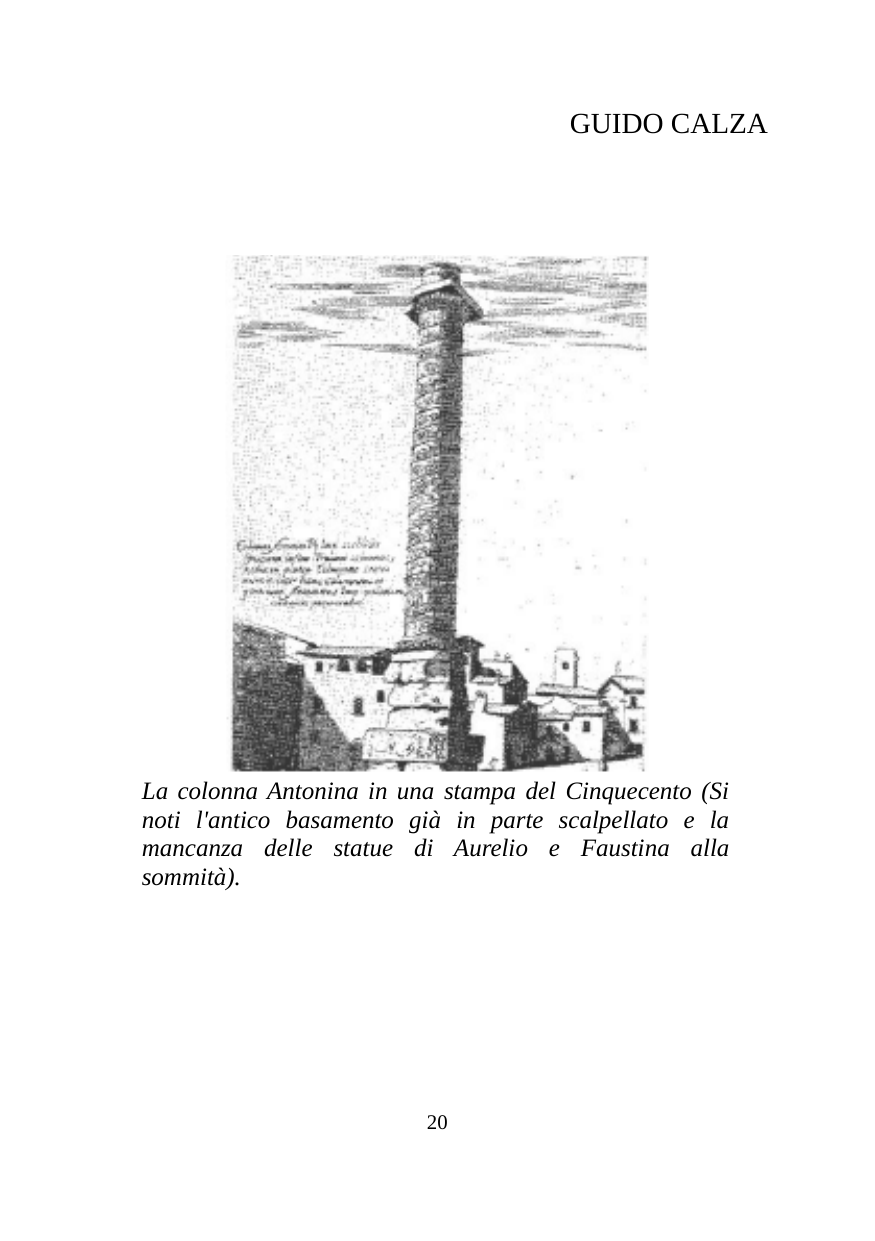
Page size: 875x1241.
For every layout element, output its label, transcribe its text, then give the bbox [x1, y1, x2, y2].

text La colonna Antonina in una stampa del Cinquecento (Si noti l'antico basamento già in parte scalpellato e la mancanza delle statue di Aurelio e Faustina alla sommità). [142, 255, 732, 891]
text [112, 255, 762, 900]
text GUIDO CALZA [106, 106, 768, 140]
picture [225, 255, 649, 776]
